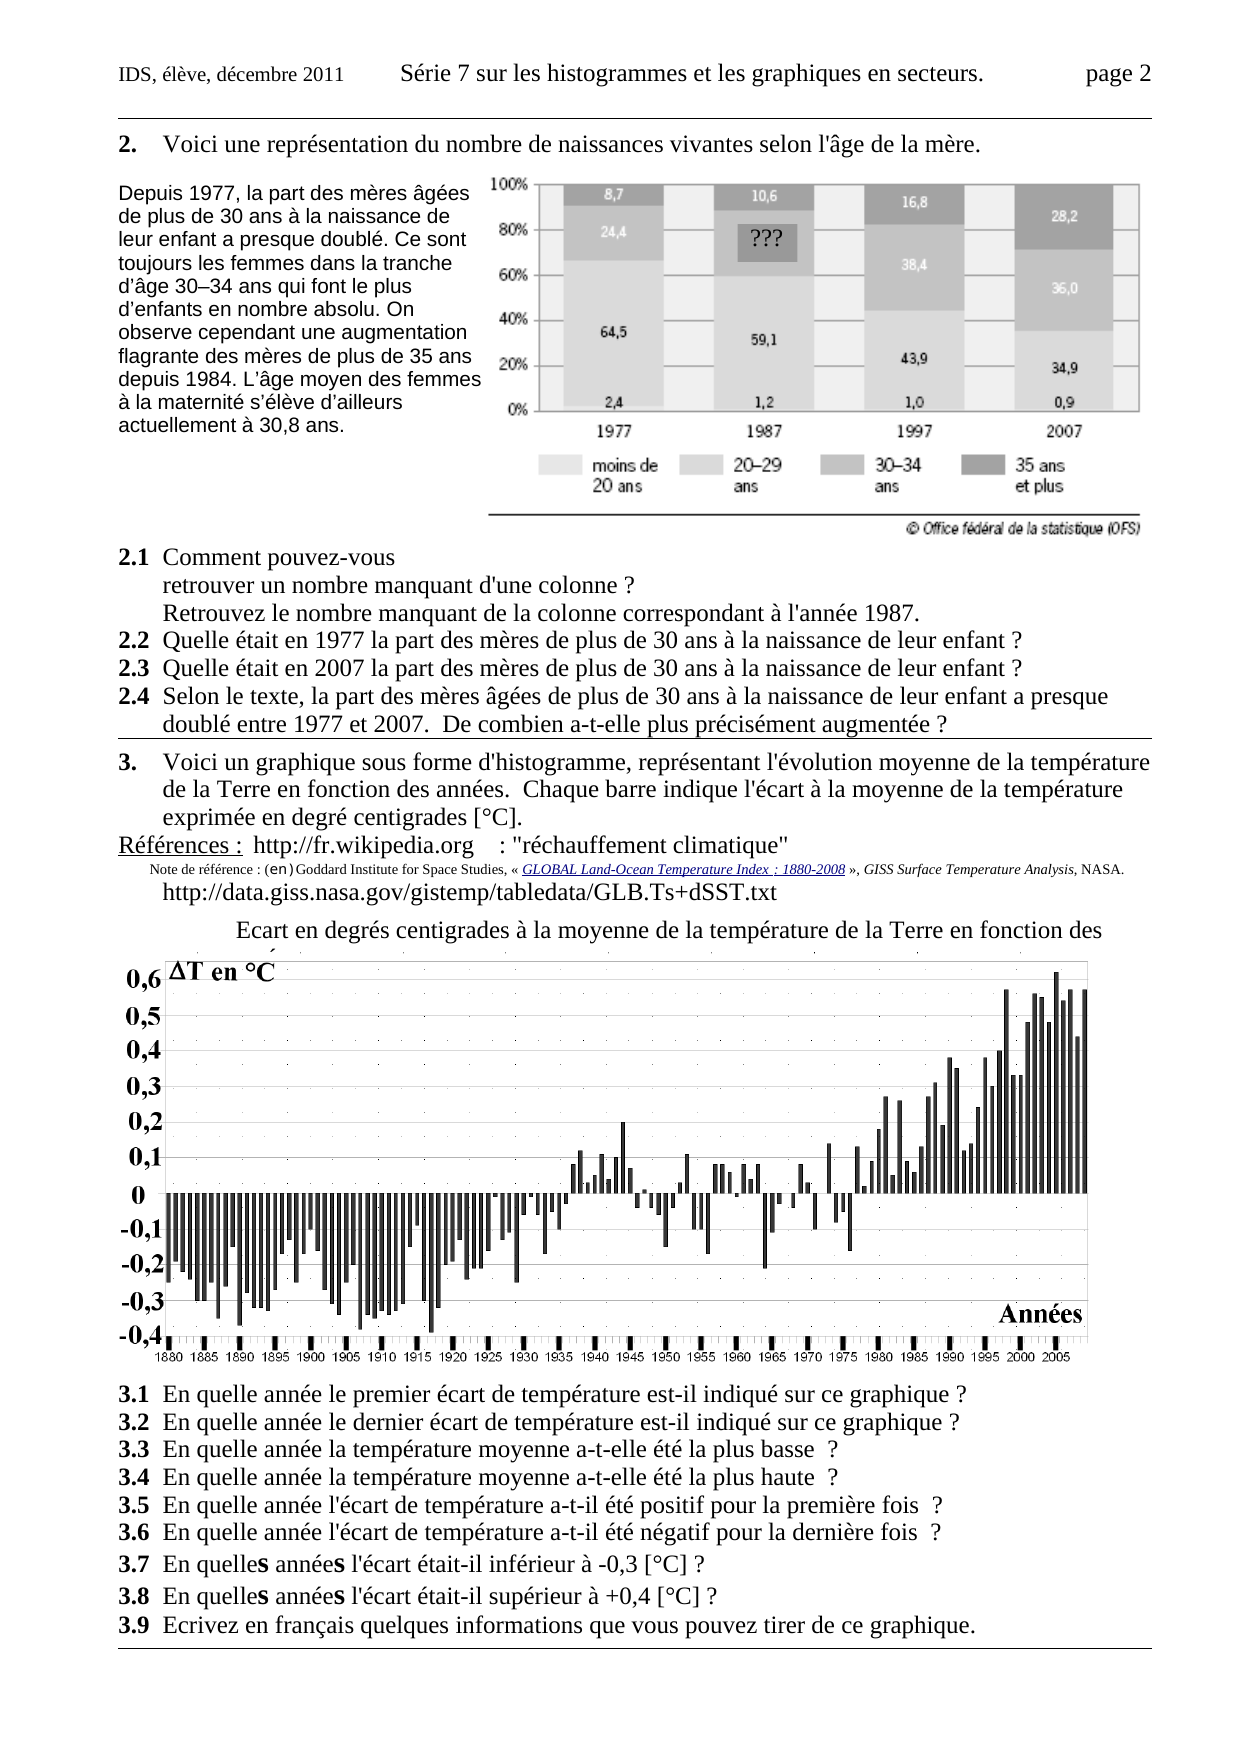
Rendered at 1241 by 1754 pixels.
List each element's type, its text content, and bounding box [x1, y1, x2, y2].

text 3.3 En quelle année la température moyenne a-t-elle été la plus basse ? [118, 1435, 1152, 1463]
text 2.1 Comment pouvez-vous retrouver un nombre manquant d'une colonne ? Retrouvez le nombre manquant de la colonne correspondant à l'année 1987. [118, 543, 1152, 627]
text 2.3 Quelle était en 2007 la part des mères de plus de 30 ans à la naissance de leur enfant ? [118, 654, 1152, 682]
text 2. Voici une représentation du nombre de naissances vivantes selon l'âge de la mère. [118, 131, 1152, 158]
text 3.1 En quelle année le premier écart de température est-il indiqué sur ce graphique ? [118, 1380, 1152, 1408]
text 3.6 En quelle année l'écart de température a-t-il été négatif pour la dernière fois ? [118, 1518, 1152, 1546]
text 3.5 En quelle année l'écart de température a-t-il été positif pour la première fois ? [118, 1491, 1152, 1518]
text http://data.giss.nasa.gov/gistemp/tabledata/GLB.Ts+dSST.txt [118, 878, 1152, 906]
text Références : http://fr.wikipedia.org : "réchauffement climatique" [118, 831, 1152, 858]
text 3.8 En quelles années l'écart était-il supérieur à +0,4 [°C] ? [118, 1578, 1152, 1611]
text Depuis 1977, la part des mères âgées de plus de 30 ans à la naissance de leur enfant a presque doublé. Ce sont toujours les femmes dans la tranche d’âge 30–34 ans qui font le plus d’enfants en nombre absolu. On observe cependant une augmentation flagrante des mères de plus de 35 ans depuis 1984. L’âge moyen des femmes à la maternité s’élève d’ailleurs actuellement à 30,8 ans. [118, 182, 484, 437]
text 2.2 Quelle était en 1977 la part des mères de plus de 30 ans à la naissance de leur enfant ? [118, 627, 1152, 654]
text 2.4 Selon le texte, la part des mères âgées de plus de 30 ans à la naissance de leur enfant a presque doublé entre 1977 et 2007. De combien a-t-elle plus précisément augmentée ? [118, 682, 1152, 737]
text 3. Voici un graphique sous forme d'histogramme, représentant l'évolution moyenne de la température de la Terre en fonction des années. Chaque barre indique l'écart à la moyenne de la température exprimée en degré centigrades [°C]. [118, 748, 1152, 831]
text 3.9 Ecrivez en français quelques informations que vous pouvez tirer de ce graphique. [118, 1611, 1152, 1638]
text 3.2 En quelle année le dernier écart de température est-il indiqué sur ce graphique ? [118, 1408, 1152, 1435]
picture [119, 952, 1091, 1367]
text Note de référence : (en)Goddard Institute for Space Studies, « GLOBAL Land-Ocean Temperature Index : 1880-2008 », GISS Surface Temperature Analysis, NASA. [118, 858, 1152, 878]
text 3.7 En quelles années l'écart était-il inférieur à -0,3 [°C] ? [118, 1546, 1152, 1578]
text 3.4 En quelle année la température moyenne a-t-elle été la plus haute ? [118, 1463, 1152, 1491]
